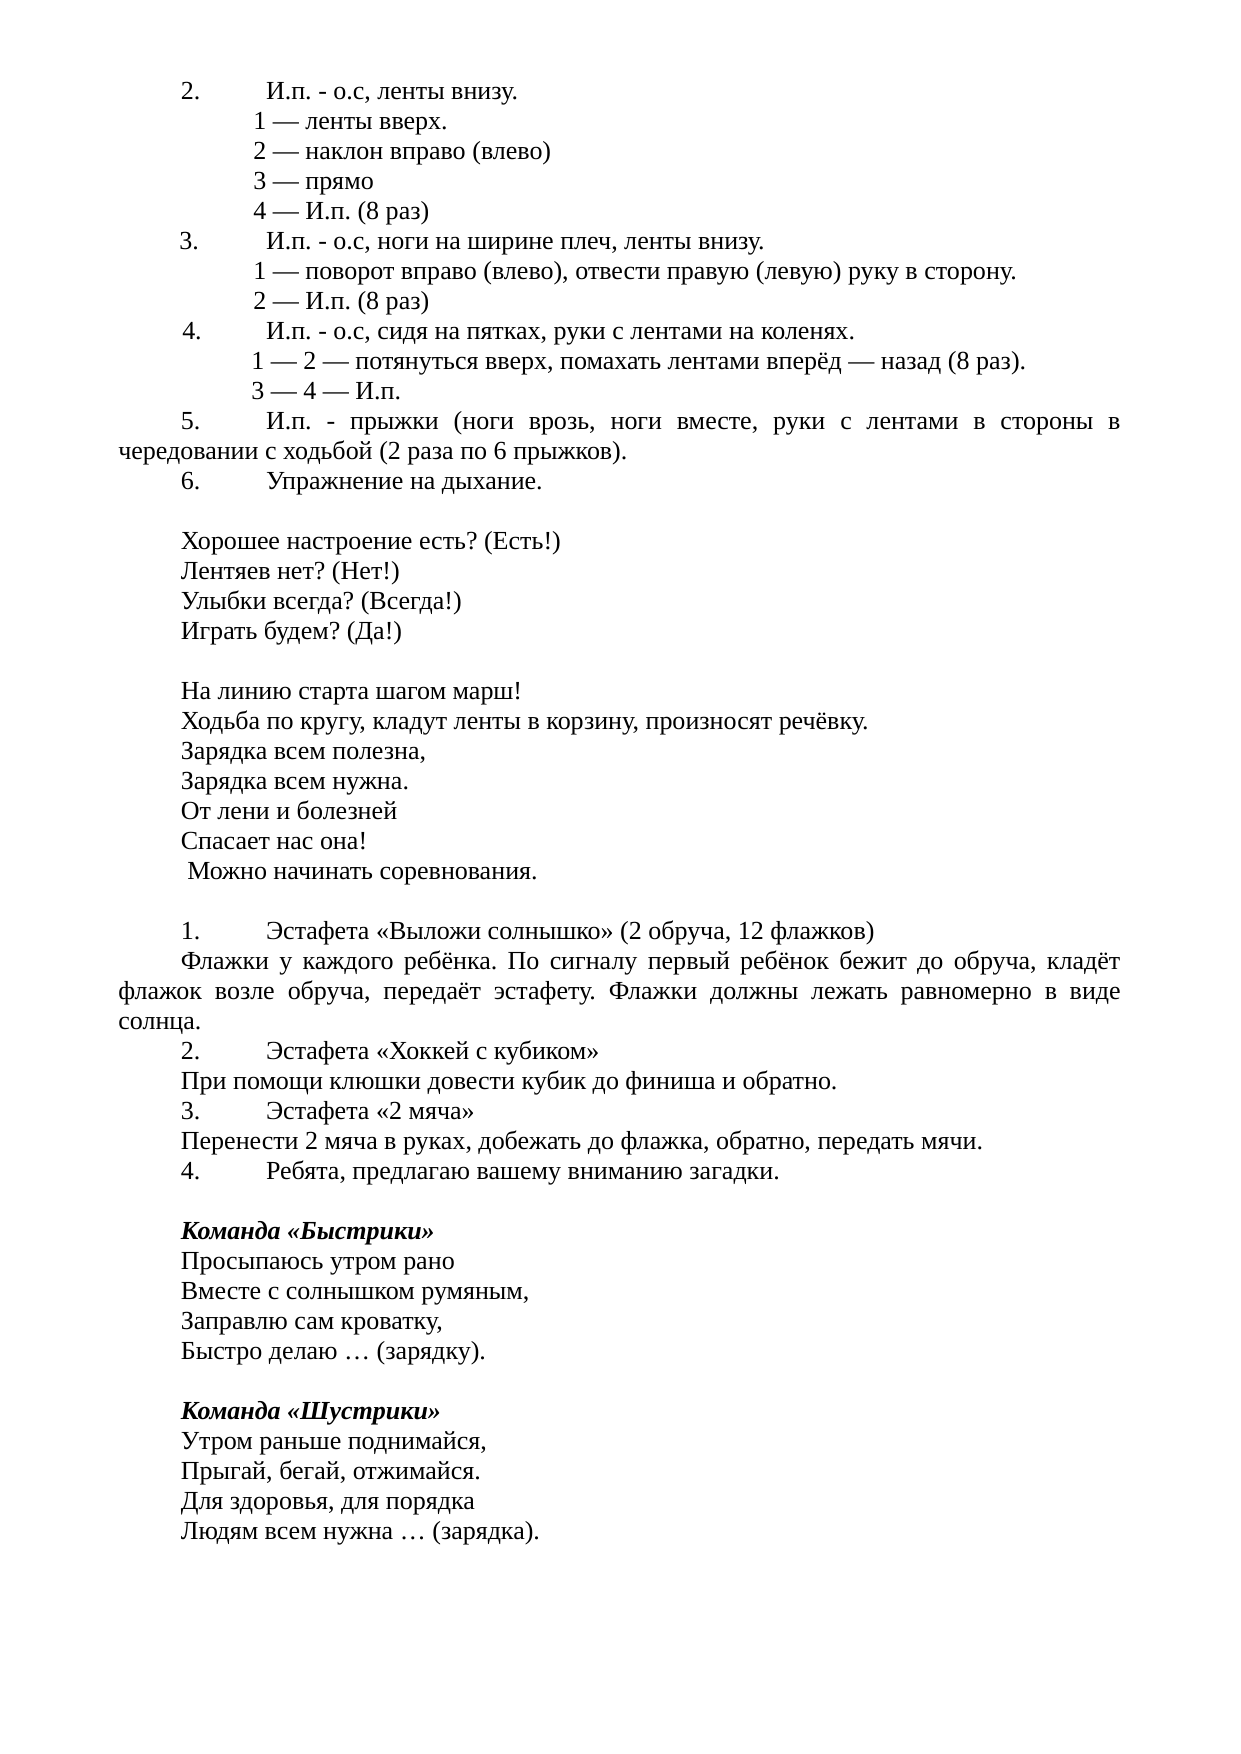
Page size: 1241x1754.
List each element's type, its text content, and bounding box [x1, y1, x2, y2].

list И.п. - о.с, сидя на пятках, руки с лентами на коленях. [118, 315, 1122, 345]
text Прыгай, бегай, отжимайся. [118, 1455, 1122, 1485]
text Улыбки всегда? (Всегда!) [118, 585, 1122, 615]
text На линию старта шагом марш! [118, 675, 1122, 705]
list Эстафета «Выложи солнышко» (2 обруча, 12 флажков) [118, 915, 1122, 945]
list И.п. - о.с, ноги на ширине плеч, ленты внизу. [118, 225, 1122, 255]
list Упражнение на дыхание. [118, 465, 1122, 495]
text От лени и болезней [118, 795, 1122, 825]
text Лентяев нет? (Нет!) [118, 555, 1122, 585]
list Эстафета «Хоккей с кубиком» [118, 1035, 1122, 1065]
text 3 — прямо [118, 165, 1122, 195]
text Вместе с солнышком румяным, [118, 1275, 1122, 1305]
text Ходьба по кругу, кладут ленты в корзину, произносят речёвку. [118, 705, 1122, 735]
text Быстро делаю … (зарядку). [118, 1335, 1122, 1365]
text Утром раньше поднимайся, [118, 1425, 1122, 1455]
text 2 — наклон вправо (влево) [118, 135, 1122, 165]
text 1 — ленты вверх. [118, 105, 1122, 135]
text Флажки у каждого ребёнка. По сигналу первый ребёнок бежит до обруча, кладёт флажок возле обруча, передаёт эстафету. Флажки должны лежать равномерно в виде солнца. [118, 945, 1122, 1035]
list И.п. - о.с, ленты внизу. [118, 75, 1122, 105]
text Спасает нас она! [118, 825, 1122, 855]
text 2 — И.п. (8 раз) [118, 285, 1122, 315]
text Зарядка всем нужна. [118, 765, 1122, 795]
list Эстафета «2 мяча» [118, 1095, 1122, 1125]
text 1 — 2 — потянуться вверх, помахать лентами вперёд — назад (8 раз). [118, 345, 1122, 375]
text Хорошее настроение есть? (Есть!) [118, 525, 1122, 555]
text Команда «Быстрики» [118, 1215, 1122, 1245]
text Заправлю сам кроватку, [118, 1305, 1122, 1335]
text Зарядка всем полезна, [118, 735, 1122, 765]
text Команда «Шустрики» [118, 1395, 1122, 1425]
list И.п. - прыжки (ноги врозь, ноги вместе, руки с лентами в стороны в чередовании с ходьбой (2 раза по 6 прыжков). [118, 405, 1122, 465]
text Перенести 2 мяча в руках, добежать до флажка, обратно, передать мячи. [118, 1125, 1122, 1155]
text Людям всем нужна … (зарядка). [118, 1515, 1122, 1545]
text 4 — И.п. (8 раз) [118, 195, 1122, 225]
text Можно начинать соревнования. [118, 855, 1122, 885]
text Играть будем? (Да!) [118, 615, 1122, 645]
text При помощи клюшки довести кубик до финиша и обратно. [118, 1065, 1122, 1095]
text 3 — 4 — И.п. [118, 375, 1122, 405]
list Ребята, предлагаю вашему вниманию загадки. [118, 1155, 1122, 1185]
text Для здоровья, для порядка [118, 1485, 1122, 1515]
text 1 — поворот вправо (влево), отвести правую (левую) руку в сторону. [118, 255, 1122, 285]
text Просыпаюсь утром рано [118, 1245, 1122, 1275]
